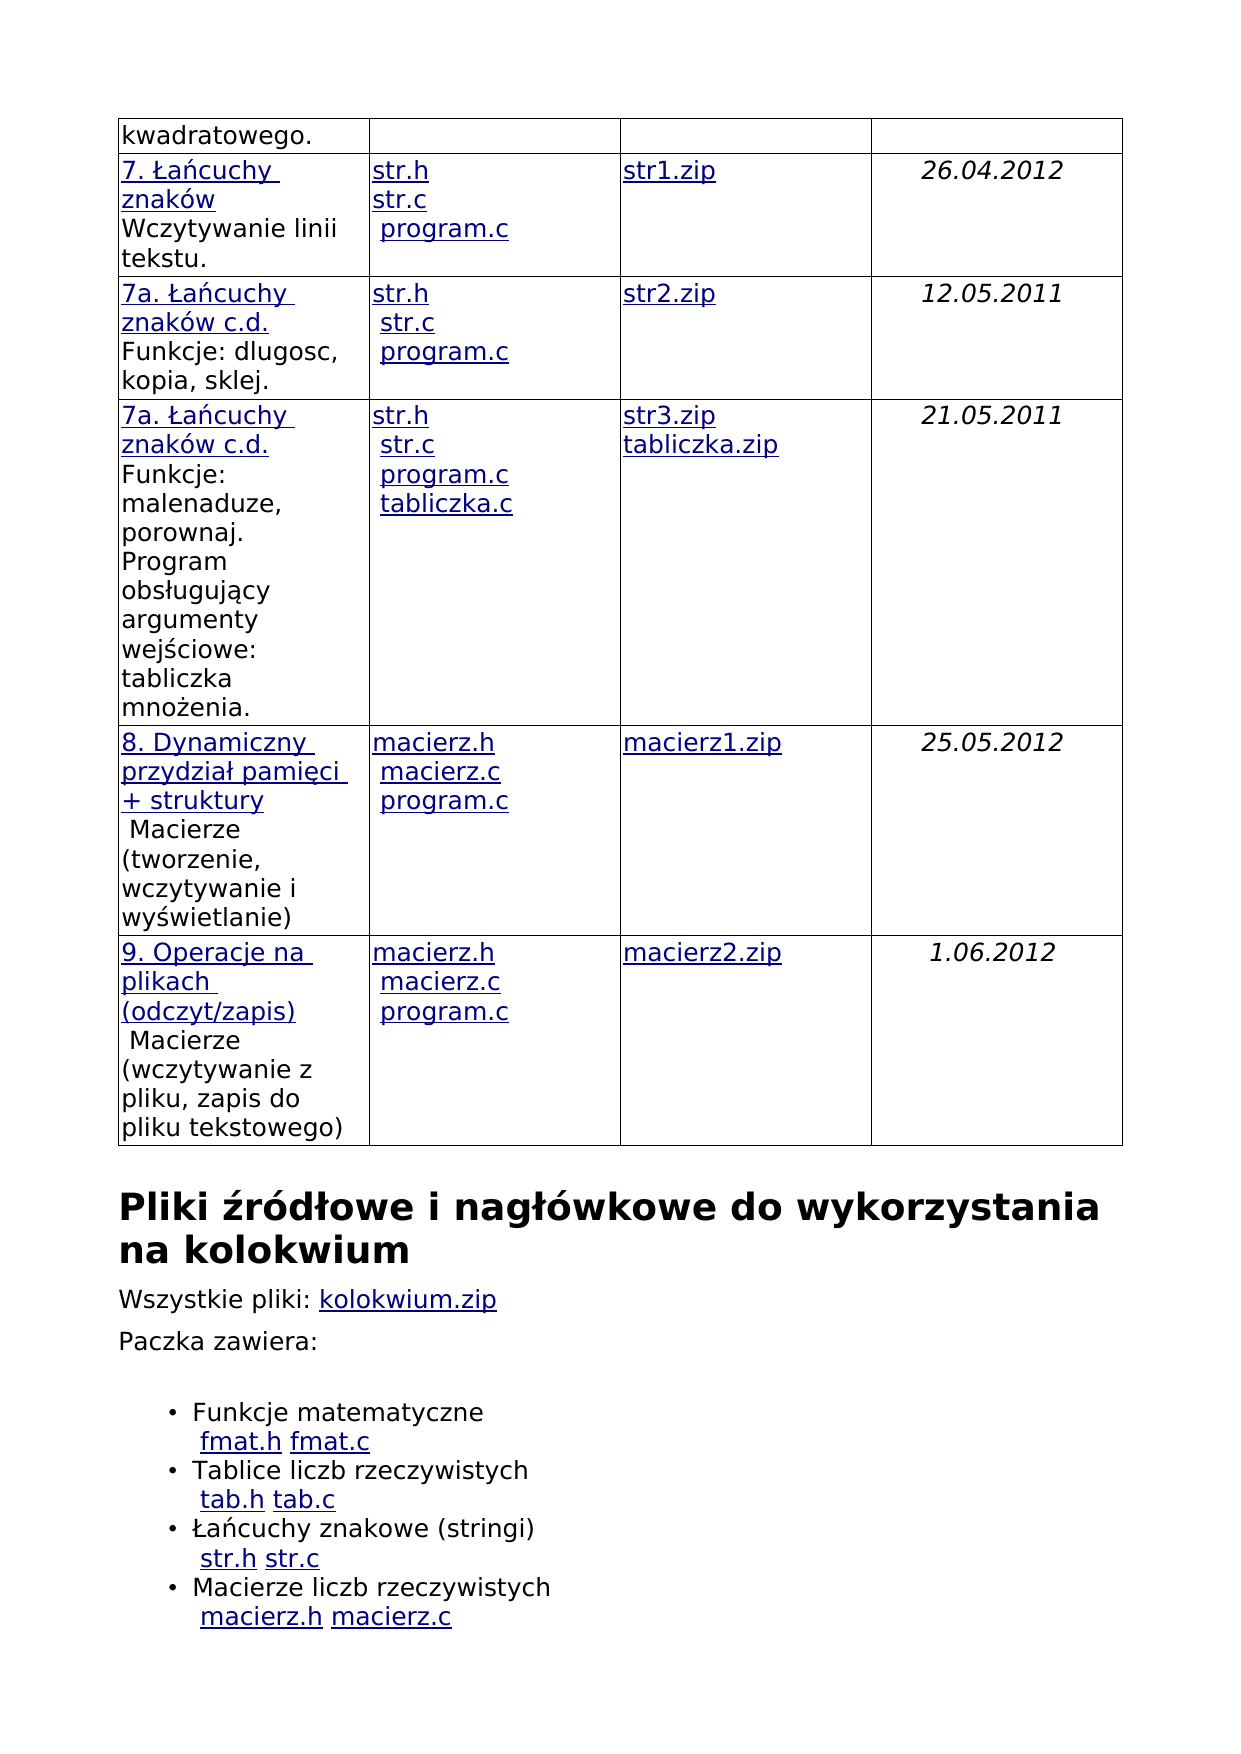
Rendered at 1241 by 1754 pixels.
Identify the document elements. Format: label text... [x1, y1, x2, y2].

table_cell 25.05.2012 [872, 726, 1122, 935]
table_cell macierz.h macierz.c program.c [370, 726, 620, 935]
table_cell 21.05.2011 [872, 400, 1122, 725]
table_cell 8. Dynamiczny przydział pamięci + struktury Macierze (tworzenie, wczytywanie i wyświetlanie) [119, 726, 369, 935]
table_cell macierz.h macierz.c program.c [370, 936, 620, 1145]
table_cell str2.zip [621, 277, 871, 398]
table_cell str.h str.c program.c [370, 154, 620, 276]
table_cell [872, 119, 1122, 153]
table_cell str3.zip tabliczka.zip [621, 400, 871, 725]
table_cell str.h str.c program.c tabliczka.c [370, 400, 620, 725]
table_cell 26.04.2012 [872, 154, 1122, 276]
list Macierze liczb rzeczywistych macierz.h macierz.c [177, 1573, 1122, 1631]
table_cell 1.06.2012 [872, 936, 1122, 1145]
text Paczka zawiera: [118, 1327, 1122, 1356]
list Łańcuchy znakowe (stringi) str.h str.c [177, 1514, 1122, 1573]
text Wszystkie pliki: kolokwium.zip [118, 1285, 1122, 1314]
table_cell str.h str.c program.c [370, 277, 620, 398]
table_cell 7a. Łańcuchy znaków c.d. Funkcje: malenaduze, porownaj. Program obsługujący argumenty wejściowe: tabliczka mnożenia. [119, 400, 369, 725]
list Tablice liczb rzeczywistych tab.h tab.c [177, 1456, 1122, 1514]
table_cell 9. Operacje na plikach (odczyt/zapis) Macierze (wczytywanie z pliku, zapis do pliku tekstowego) [119, 936, 369, 1145]
table_cell macierz1.zip [621, 726, 871, 935]
table_cell str1.zip [621, 154, 871, 276]
table_cell 12.05.2011 [872, 277, 1122, 398]
table_cell 7a. Łańcuchy znaków c.d. Funkcje: dlugosc, kopia, sklej. [119, 277, 369, 398]
table_cell macierz2.zip [621, 936, 871, 1145]
table_cell [370, 119, 620, 153]
subtitle Pliki źródłowe i nagłówkowe do wykorzystania na kolokwium [118, 1185, 1122, 1273]
list Funkcje matematyczne fmat.h fmat.c [177, 1398, 1122, 1456]
table_cell [621, 119, 871, 153]
table_cell 7. Łańcuchy znaków Wczytywanie linii tekstu. [119, 154, 369, 276]
table_cell kwadratowego. [119, 119, 369, 153]
